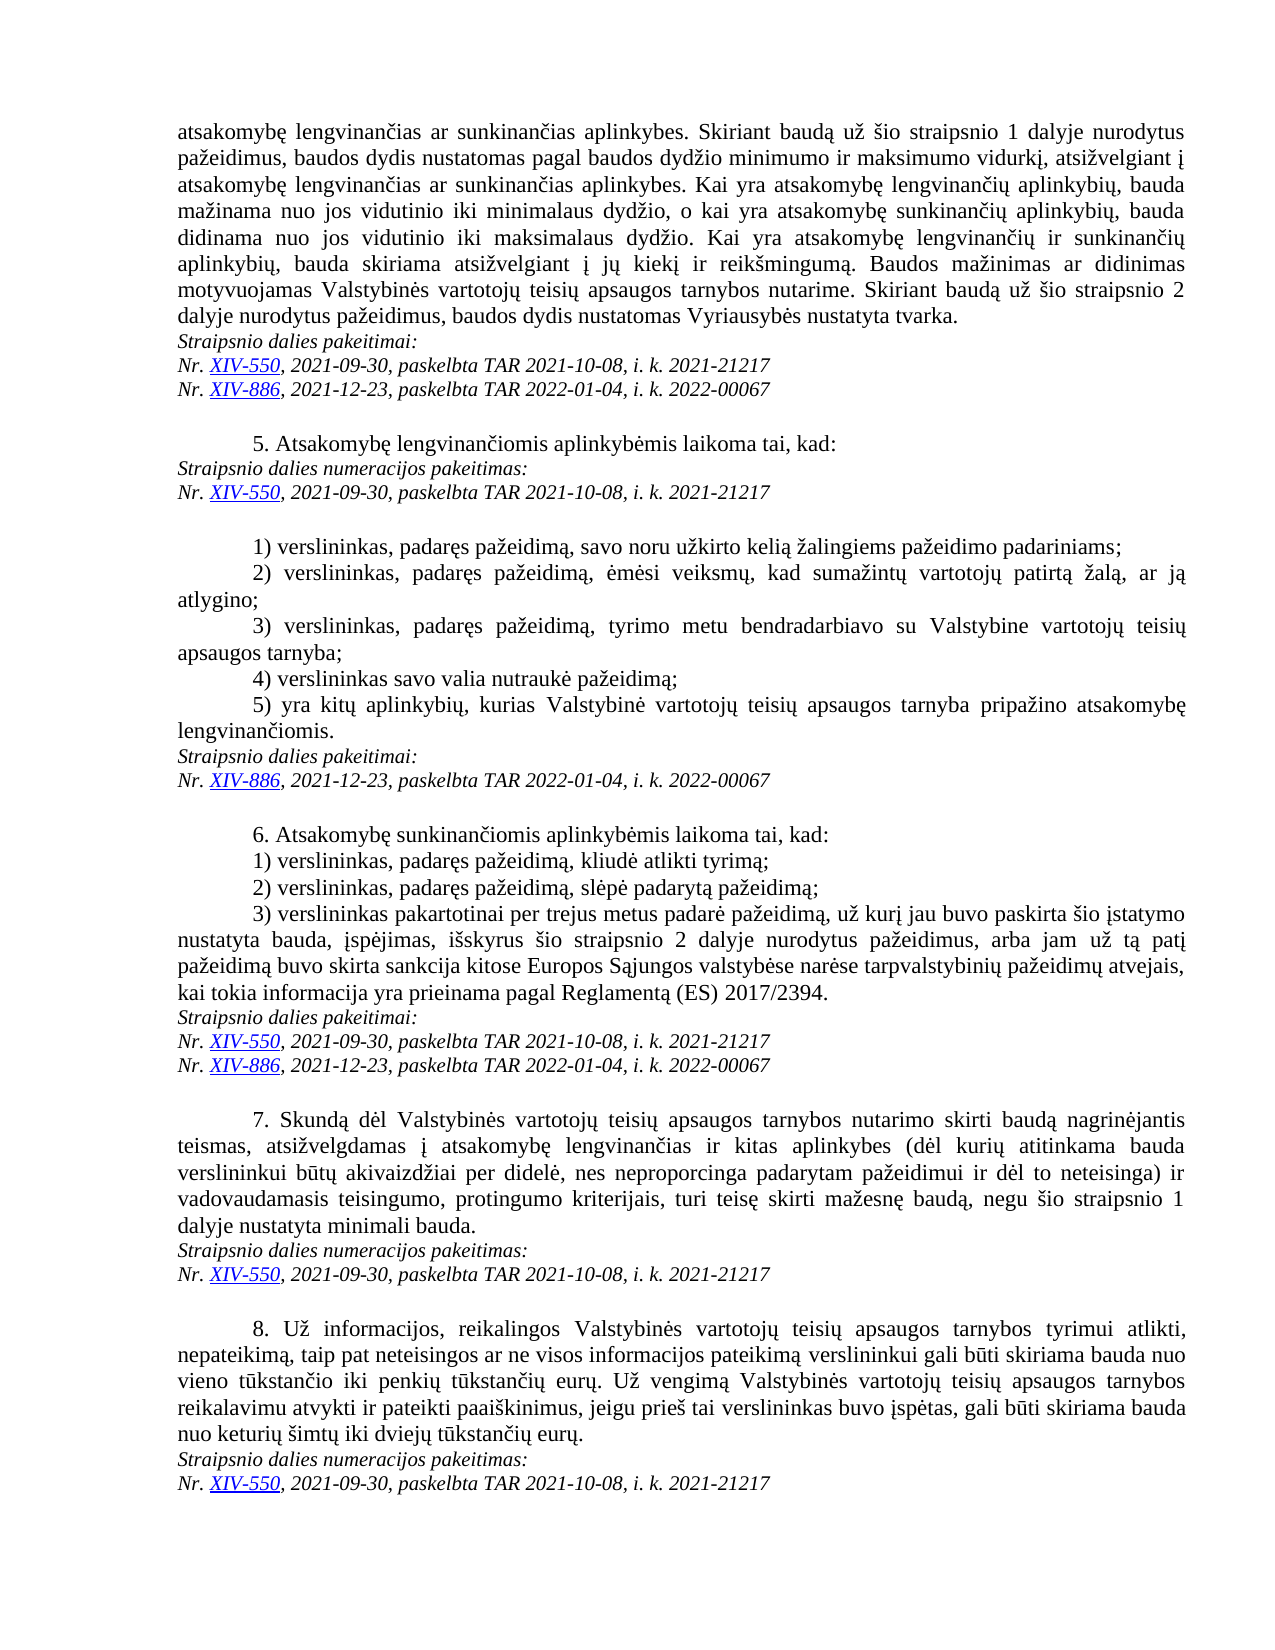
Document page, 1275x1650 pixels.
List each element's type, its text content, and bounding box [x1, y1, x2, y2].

text Straipsnio dalies pakeitimai: [177, 329, 1186, 353]
text Straipsnio dalies pakeitimai: [177, 1005, 1186, 1029]
text 2) verslininkas, padaręs pažeidimą, slėpė padarytą pažeidimą; [177, 873, 1186, 900]
text 4) verslininkas savo valia nutraukė pažeidimą; [177, 665, 1186, 691]
text 3) verslininkas, padaręs pažeidimą, tyrimo metu bendradarbiavo su Valstybine vartotojų teisių apsaugos tarnyba; [177, 612, 1186, 665]
text 3) verslininkas pakartotinai per trejus metus padarė pažeidimą, už kurį jau buvo paskirta šio įstatymo nustatyta bauda, įspėjimas, išskyrus šio straipsnio 2 dalyje nurodytus pažeidimus, arba jam už tą patį pažeidimą buvo skirta sankcija kitose Europos Sąjungos valstybėse narėse tarpvalstybinių pažeidimų atvejais, kai tokia informacija yra prieinama pagal Reglamentą (ES) 2017/2394. [177, 900, 1186, 1005]
text 8. Už informacijos, reikalingos Valstybinės vartotojų teisių apsaugos tarnybos tyrimui atlikti, nepateikimą, taip pat neteisingos ar ne visos informacijos pateikimą verslininkui gali būti skiriama bauda nuo vieno tūkstančio iki penkių tūkstančių eurų. Už vengimą Valstybinės vartotojų teisių apsaugos tarnybos reikalavimu atvykti ir pateikti paaiškinimus, jeigu prieš tai verslininkas buvo įspėtas, gali būti skiriama bauda nuo keturių šimtų iki dviejų tūkstančių eurų. [177, 1315, 1186, 1447]
text Nr. XIV-550, 2021-09-30, paskelbta TAR 2021-10-08, i. k. 2021-21217 [177, 480, 1186, 504]
text atsakomybę lengvinančias ar sunkinančias aplinkybes. Skiriant baudą už šio straipsnio 1 dalyje nurodytus pažeidimus, baudos dydis nustatomas pagal baudos dydžio minimumo ir maksimumo vidurkį, atsižvelgiant į atsakomybę lengvinančias ar sunkinančias aplinkybes. Kai yra atsakomybę lengvinančių aplinkybių, bauda mažinama nuo jos vidutinio iki minimalaus dydžio, o kai yra atsakomybę sunkinančių aplinkybių, bauda didinama nuo jos vidutinio iki maksimalaus dydžio. Kai yra atsakomybę lengvinančių ir sunkinančių aplinkybių, bauda skiriama atsižvelgiant į jų kiekį ir reikšmingumą. Baudos mažinimas ar didinimas motyvuojamas Valstybinės vartotojų teisių apsaugos tarnybos nutarime. Skiriant baudą už šio straipsnio 2 dalyje nurodytus pažeidimus, baudos dydis nustatomas Vyriausybės nustatyta tvarka. [177, 118, 1186, 329]
text Nr. XIV-550, 2021-09-30, paskelbta TAR 2021-10-08, i. k. 2021-21217 [177, 1262, 1186, 1286]
text Nr. XIV-550, 2021-09-30, paskelbta TAR 2021-10-08, i. k. 2021-21217 [177, 353, 1186, 377]
text Nr. XIV-550, 2021-09-30, paskelbta TAR 2021-10-08, i. k. 2021-21217 [177, 1471, 1186, 1495]
text Nr. XIV-886, 2021-12-23, paskelbta TAR 2022-01-04, i. k. 2022-00067 [177, 768, 1186, 792]
text 7. Skundą dėl Valstybinės vartotojų teisių apsaugos tarnybos nutarimo skirti baudą nagrinėjantis teismas, atsižvelgdamas į atsakomybę lengvinančias ir kitas aplinkybes (dėl kurių atitinkama bauda verslininkui būtų akivaizdžiai per didelė, nes neproporcinga padarytam pažeidimui ir dėl to neteisinga) ir vadovaudamasis teisingumo, protingumo kriterijais, turi teisę skirti mažesnę baudą, negu šio straipsnio 1 dalyje nustatyta minimali bauda. [177, 1106, 1186, 1238]
text Straipsnio dalies numeracijos pakeitimas: [177, 1447, 1186, 1471]
text 5. Atsakomybę lengvinančiomis aplinkybėmis laikoma tai, kad: [177, 430, 1186, 456]
text 1) verslininkas, padaręs pažeidimą, kliudė atlikti tyrimą; [177, 847, 1186, 873]
text Nr. XIV-886, 2021-12-23, paskelbta TAR 2022-01-04, i. k. 2022-00067 [177, 1053, 1186, 1077]
text Straipsnio dalies numeracijos pakeitimas: [177, 1238, 1186, 1262]
text 5) yra kitų aplinkybių, kurias Valstybinė vartotojų teisių apsaugos tarnyba pripažino atsakomybę lengvinančiomis. [177, 691, 1186, 744]
text Nr. XIV-886, 2021-12-23, paskelbta TAR 2022-01-04, i. k. 2022-00067 [177, 377, 1186, 401]
text Nr. XIV-550, 2021-09-30, paskelbta TAR 2021-10-08, i. k. 2021-21217 [177, 1029, 1186, 1053]
text Straipsnio dalies pakeitimai: [177, 744, 1186, 768]
text 2) verslininkas, padaręs pažeidimą, ėmėsi veiksmų, kad sumažintų vartotojų patirtą žalą, ar ją atlygino; [177, 559, 1186, 612]
text 6. Atsakomybę sunkinančiomis aplinkybėmis laikoma tai, kad: [177, 821, 1186, 847]
text Straipsnio dalies numeracijos pakeitimas: [177, 456, 1186, 480]
text 1) verslininkas, padaręs pažeidimą, savo noru užkirto kelią žalingiems pažeidimo padariniams; [177, 533, 1186, 559]
